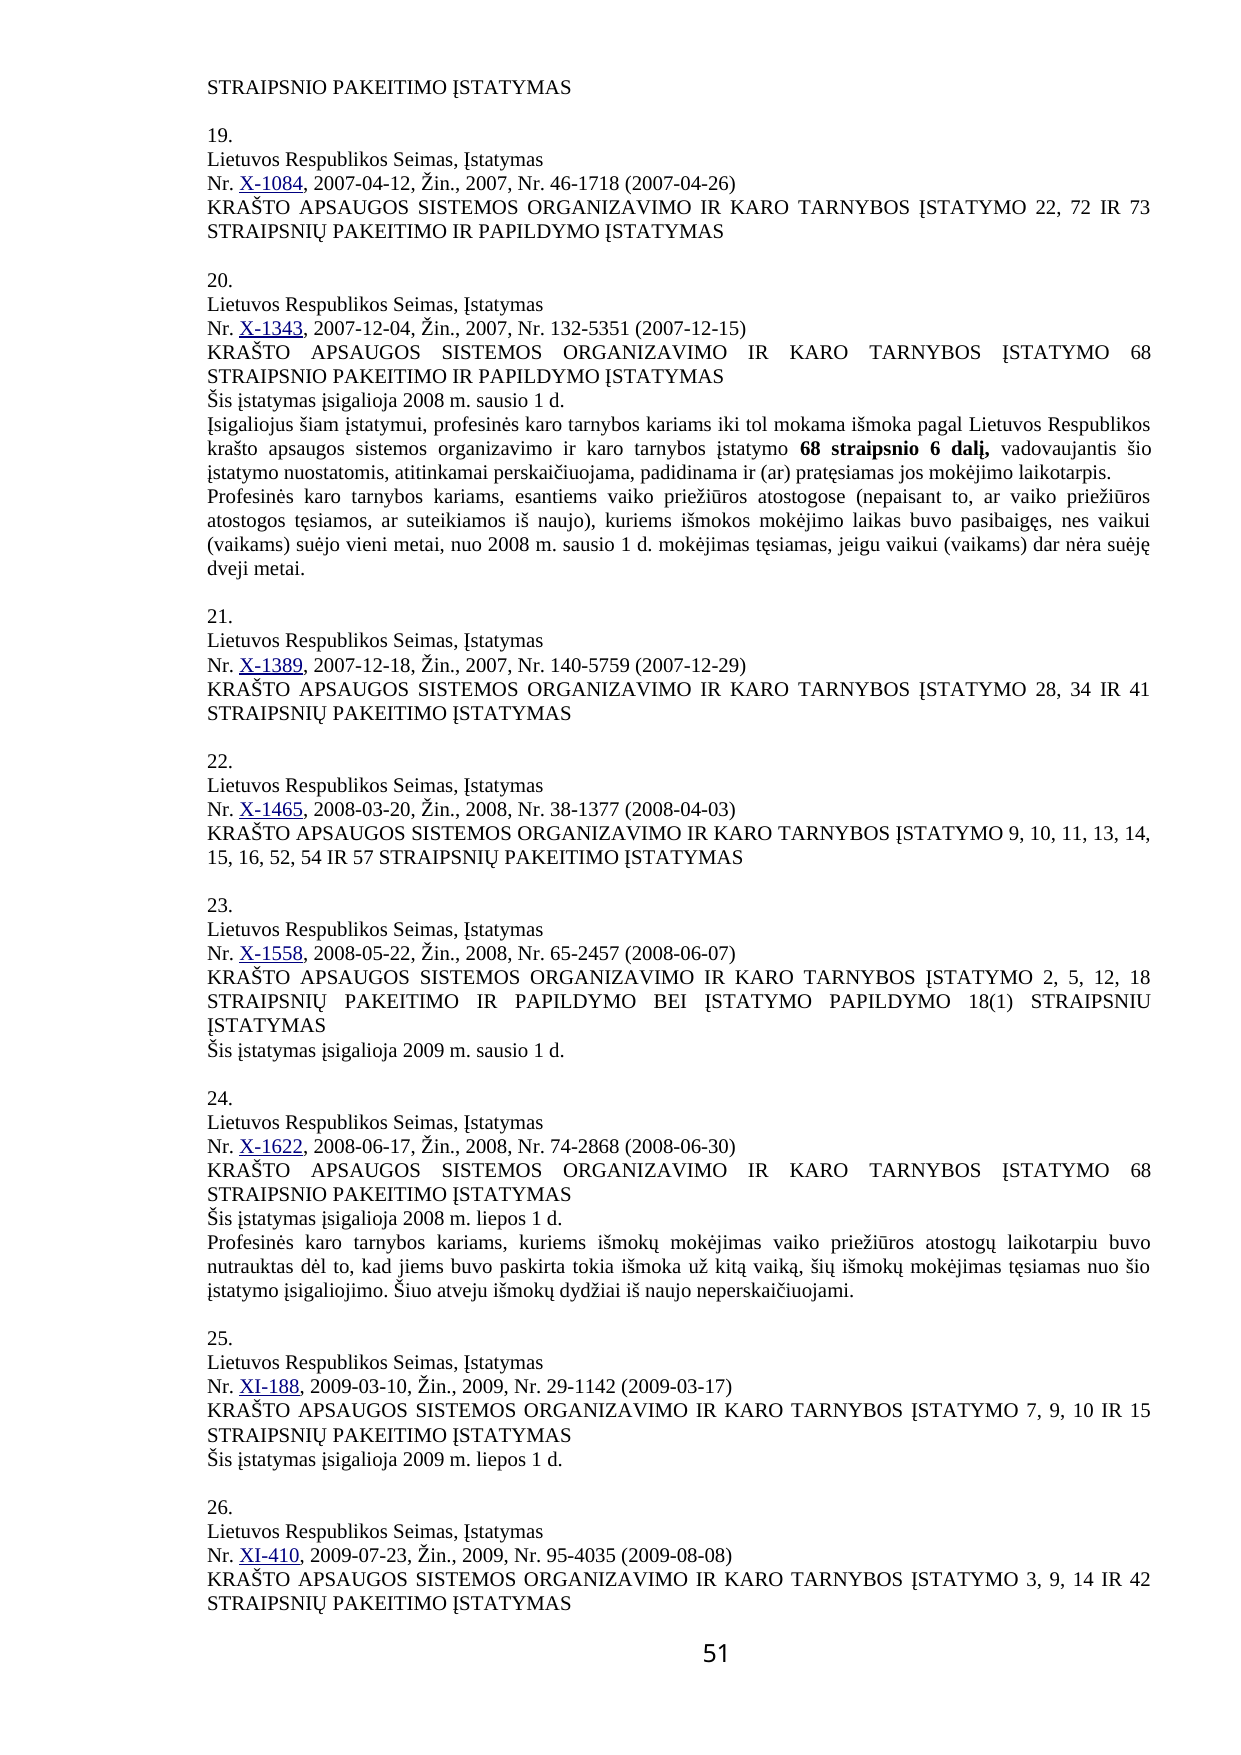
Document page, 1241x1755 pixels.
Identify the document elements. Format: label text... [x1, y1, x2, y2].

text KRAŠTO APSAUGOS SISTEMOS ORGANIZAVIMO IR KARO TARNYBOS ĮSTATYMO 22, 72 IR 73 STRAIPSNIŲ PAKEITIMO IR PAPILDYMO ĮSTATYMAS [207, 195, 1152, 243]
text Nr. XI-410, 2009-07-23, Žin., 2009, Nr. 95-4035 (2009-08-08) [207, 1543, 1152, 1567]
text KRAŠTO APSAUGOS SISTEMOS ORGANIZAVIMO IR KARO TARNYBOS ĮSTATYMO 28, 34 IR 41 STRAIPSNIŲ PAKEITIMO ĮSTATYMAS [207, 677, 1152, 725]
text KRAŠTO APSAUGOS SISTEMOS ORGANIZAVIMO IR KARO TARNYBOS ĮSTATYMO 68 STRAIPSNIO PAKEITIMO IR PAPILDYMO ĮSTATYMAS [207, 340, 1152, 388]
text Nr. X-1084, 2007-04-12, Žin., 2007, Nr. 46-1718 (2007-04-26) [207, 171, 1152, 195]
text KRAŠTO APSAUGOS SISTEMOS ORGANIZAVIMO IR KARO TARNYBOS ĮSTATYMO 2, 5, 12, 18 STRAIPSNIŲ PAKEITIMO IR PAPILDYMO BEI ĮSTATYMO PAPILDYMO 18(1) STRAIPSNIU ĮSTATYMAS [207, 965, 1152, 1037]
text Profesinės karo tarnybos kariams, kuriems išmokų mokėjimas vaiko priežiūros atostogų laikotarpiu buvo nutrauktas dėl to, kad jiems buvo paskirta tokia išmoka už kitą vaiką, šių išmokų mokėjimas tęsiamas nuo šio įstatymo įsigaliojimo. Šiuo atveju išmokų dydžiai iš naujo neperskaičiuojami. [207, 1230, 1152, 1302]
text 26. [207, 1495, 1152, 1519]
text 20. [207, 267, 1152, 292]
text Profesinės karo tarnybos kariams, esantiems vaiko priežiūros atostogose (nepaisant to, ar vaiko priežiūros atostogos tęsiamos, ar suteikiamos iš naujo), kuriems išmokos mokėjimo laikas buvo pasibaigęs, nes vaikui (vaikams) suėjo vieni metai, nuo 2008 m. sausio 1 d. mokėjimas tęsiamas, jeigu vaikui (vaikams) dar nėra suėję dveji metai. [207, 484, 1152, 580]
text 19. [207, 123, 1152, 147]
text Nr. X-1343, 2007-12-04, Žin., 2007, Nr. 132-5351 (2007-12-15) [207, 316, 1152, 340]
text Lietuvos Respublikos Seimas, Įstatymas [207, 917, 1152, 941]
text Nr. XI-188, 2009-03-10, Žin., 2009, Nr. 29-1142 (2009-03-17) [207, 1374, 1152, 1398]
text Šis įstatymas įsigalioja 2009 m. liepos 1 d. [207, 1447, 1152, 1471]
text Lietuvos Respublikos Seimas, Įstatymas [207, 1350, 1152, 1374]
text Lietuvos Respublikos Seimas, Įstatymas [207, 628, 1152, 652]
text 21. [207, 604, 1152, 628]
text KRAŠTO APSAUGOS SISTEMOS ORGANIZAVIMO IR KARO TARNYBOS ĮSTATYMO 7, 9, 10 IR 15 STRAIPSNIŲ PAKEITIMO ĮSTATYMAS [207, 1398, 1152, 1447]
text KRAŠTO APSAUGOS SISTEMOS ORGANIZAVIMO IR KARO TARNYBOS ĮSTATYMO 9, 10, 11, 13, 14, 15, 16, 52, 54 IR 57 STRAIPSNIŲ PAKEITIMO ĮSTATYMAS [207, 821, 1152, 869]
text Lietuvos Respublikos Seimas, Įstatymas [207, 147, 1152, 171]
text 24. [207, 1086, 1152, 1110]
text Lietuvos Respublikos Seimas, Įstatymas [207, 292, 1152, 316]
text Nr. X-1622, 2008-06-17, Žin., 2008, Nr. 74-2868 (2008-06-30) [207, 1134, 1152, 1158]
text Lietuvos Respublikos Seimas, Įstatymas [207, 1519, 1152, 1543]
text Šis įstatymas įsigalioja 2009 m. sausio 1 d. [207, 1037, 1152, 1062]
text Įsigaliojus šiam įstatymui, profesinės karo tarnybos kariams iki tol mokama išmoka pagal Lietuvos Respublikos krašto apsaugos sistemos organizavimo ir karo tarnybos įstatymo 68 straipsnio 6 dalį, vadovaujantis šio įstatymo nuostatomis, atitinkamai perskaičiuojama, padidinama ir (ar) pratęsiamas jos mokėjimo laikotarpis. [207, 412, 1152, 484]
text STRAIPSNIO PAKEITIMO ĮSTATYMAS [207, 75, 1152, 99]
text KRAŠTO APSAUGOS SISTEMOS ORGANIZAVIMO IR KARO TARNYBOS ĮSTATYMO 3, 9, 14 IR 42 STRAIPSNIŲ PAKEITIMO ĮSTATYMAS [207, 1567, 1152, 1615]
text Šis įstatymas įsigalioja 2008 m. liepos 1 d. [207, 1206, 1152, 1230]
text Lietuvos Respublikos Seimas, Įstatymas [207, 773, 1152, 797]
text Nr. X-1558, 2008-05-22, Žin., 2008, Nr. 65-2457 (2008-06-07) [207, 941, 1152, 965]
text Šis įstatymas įsigalioja 2008 m. sausio 1 d. [207, 388, 1152, 412]
text KRAŠTO APSAUGOS SISTEMOS ORGANIZAVIMO IR KARO TARNYBOS ĮSTATYMO 68 STRAIPSNIO PAKEITIMO ĮSTATYMAS [207, 1158, 1152, 1206]
text 23. [207, 893, 1152, 917]
text Nr. X-1389, 2007-12-18, Žin., 2007, Nr. 140-5759 (2007-12-29) [207, 652, 1152, 677]
text 22. [207, 749, 1152, 773]
text 25. [207, 1326, 1152, 1350]
text Nr. X-1465, 2008-03-20, Žin., 2008, Nr. 38-1377 (2008-04-03) [207, 797, 1152, 821]
text Lietuvos Respublikos Seimas, Įstatymas [207, 1110, 1152, 1134]
